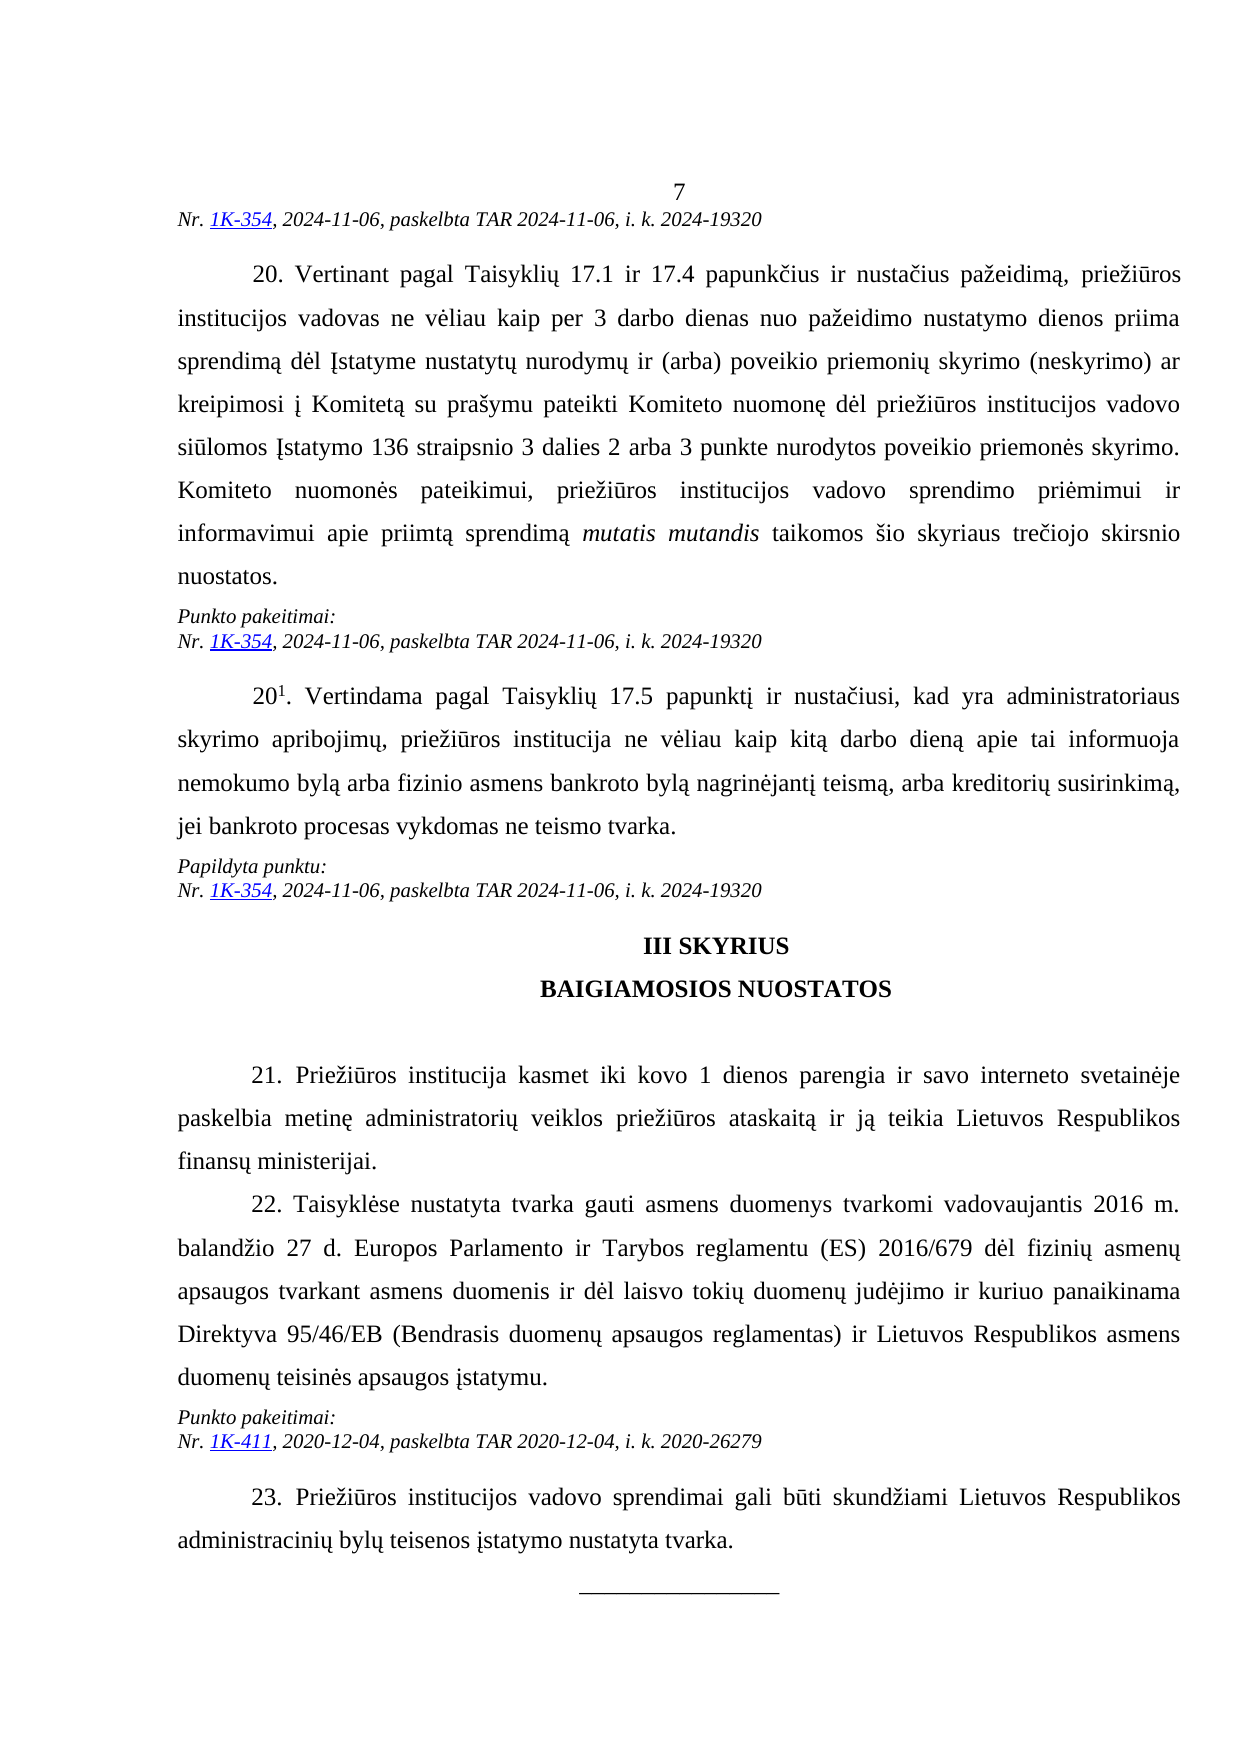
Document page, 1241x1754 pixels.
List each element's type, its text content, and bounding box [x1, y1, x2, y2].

text 23. Priežiūros institucijos vadovo sprendimai gali būti skundžiami Lietuvos Respublikos administracinių bylų teisenos įstatymo nustatyta tvarka. [177, 1482, 1181, 1554]
text III SKYRIUS [177, 931, 1181, 959]
text ________________ [177, 1568, 1181, 1597]
text Punkto pakeitimai: [177, 1405, 1181, 1429]
text Nr. 1K-354, 2024-11-06, paskelbta TAR 2024-11-06, i. k. 2024-19320 [177, 207, 1181, 231]
text Papildyta punktu: [177, 854, 1181, 878]
text 20. Vertinant pagal Taisyklių 17.1 ir 17.4 papunkčius ir nustačius pažeidimą, priežiūros institucijos vadovas ne vėliau kaip per 3 darbo dienas nuo pažeidimo nustatymo dienos priima sprendimą dėl Įstatyme nustatytų nurodymų ir (arba) poveikio priemonių skyrimo (neskyrimo) ar kreipimosi į Komitetą su prašymu pateikti Komiteto nuomonę dėl priežiūros institucijos vadovo siūlomos Įstatymo 136 straipsnio 3 dalies 2 arba 3 punkte nurodytos poveikio priemonės skyrimo. Komiteto nuomonės pateikimui, priežiūros institucijos vadovo sprendimo priėmimui ir informavimui apie priimtą sprendimą mutatis mutandis taikomos šio skyriaus trečiojo skirsnio nuostatos. [177, 259, 1181, 590]
text Baigiamosios nuostatos [177, 974, 1181, 1003]
text 21. Priežiūros institucija kasmet iki kovo 1 dienos parengia ir savo interneto svetainėje paskelbia metinę administratorių veiklos priežiūros ataskaitą ir ją teikia Lietuvos Respublikos finansų ministerijai. [177, 1060, 1181, 1175]
text 201. Vertindama pagal Taisyklių 17.5 papunktį ir nustačiusi, kad yra administratoriaus skyrimo apribojimų, priežiūros institucija ne vėliau kaip kitą darbo dieną apie tai informuoja nemokumo bylą arba fizinio asmens bankroto bylą nagrinėjantį teismą, arba kreditorių susirinkimą, jei bankroto procesas vykdomas ne teismo tvarka. [177, 681, 1181, 839]
text 22. Taisyklėse nustatyta tvarka gauti asmens duomenys tvarkomi vadovaujantis 2016 m. balandžio 27 d. Europos Parlamento ir Tarybos reglamentu (ES) 2016/679 dėl fizinių asmenų apsaugos tvarkant asmens duomenis ir dėl laisvo tokių duomenų judėjimo ir kuriuo panaikinama Direktyva 95/46/EB (Bendrasis duomenų apsaugos reglamentas) ir Lietuvos Respublikos asmens duomenų teisinės apsaugos įstatymu. [177, 1189, 1181, 1391]
text Nr. 1K-354, 2024-11-06, paskelbta TAR 2024-11-06, i. k. 2024-19320 [177, 878, 1181, 902]
text Nr. 1K-354, 2024-11-06, paskelbta TAR 2024-11-06, i. k. 2024-19320 [177, 628, 1181, 653]
text Punkto pakeitimai: [177, 604, 1181, 628]
text Nr. 1K-411, 2020-12-04, paskelbta TAR 2020-12-04, i. k. 2020-26279 [177, 1429, 1181, 1453]
